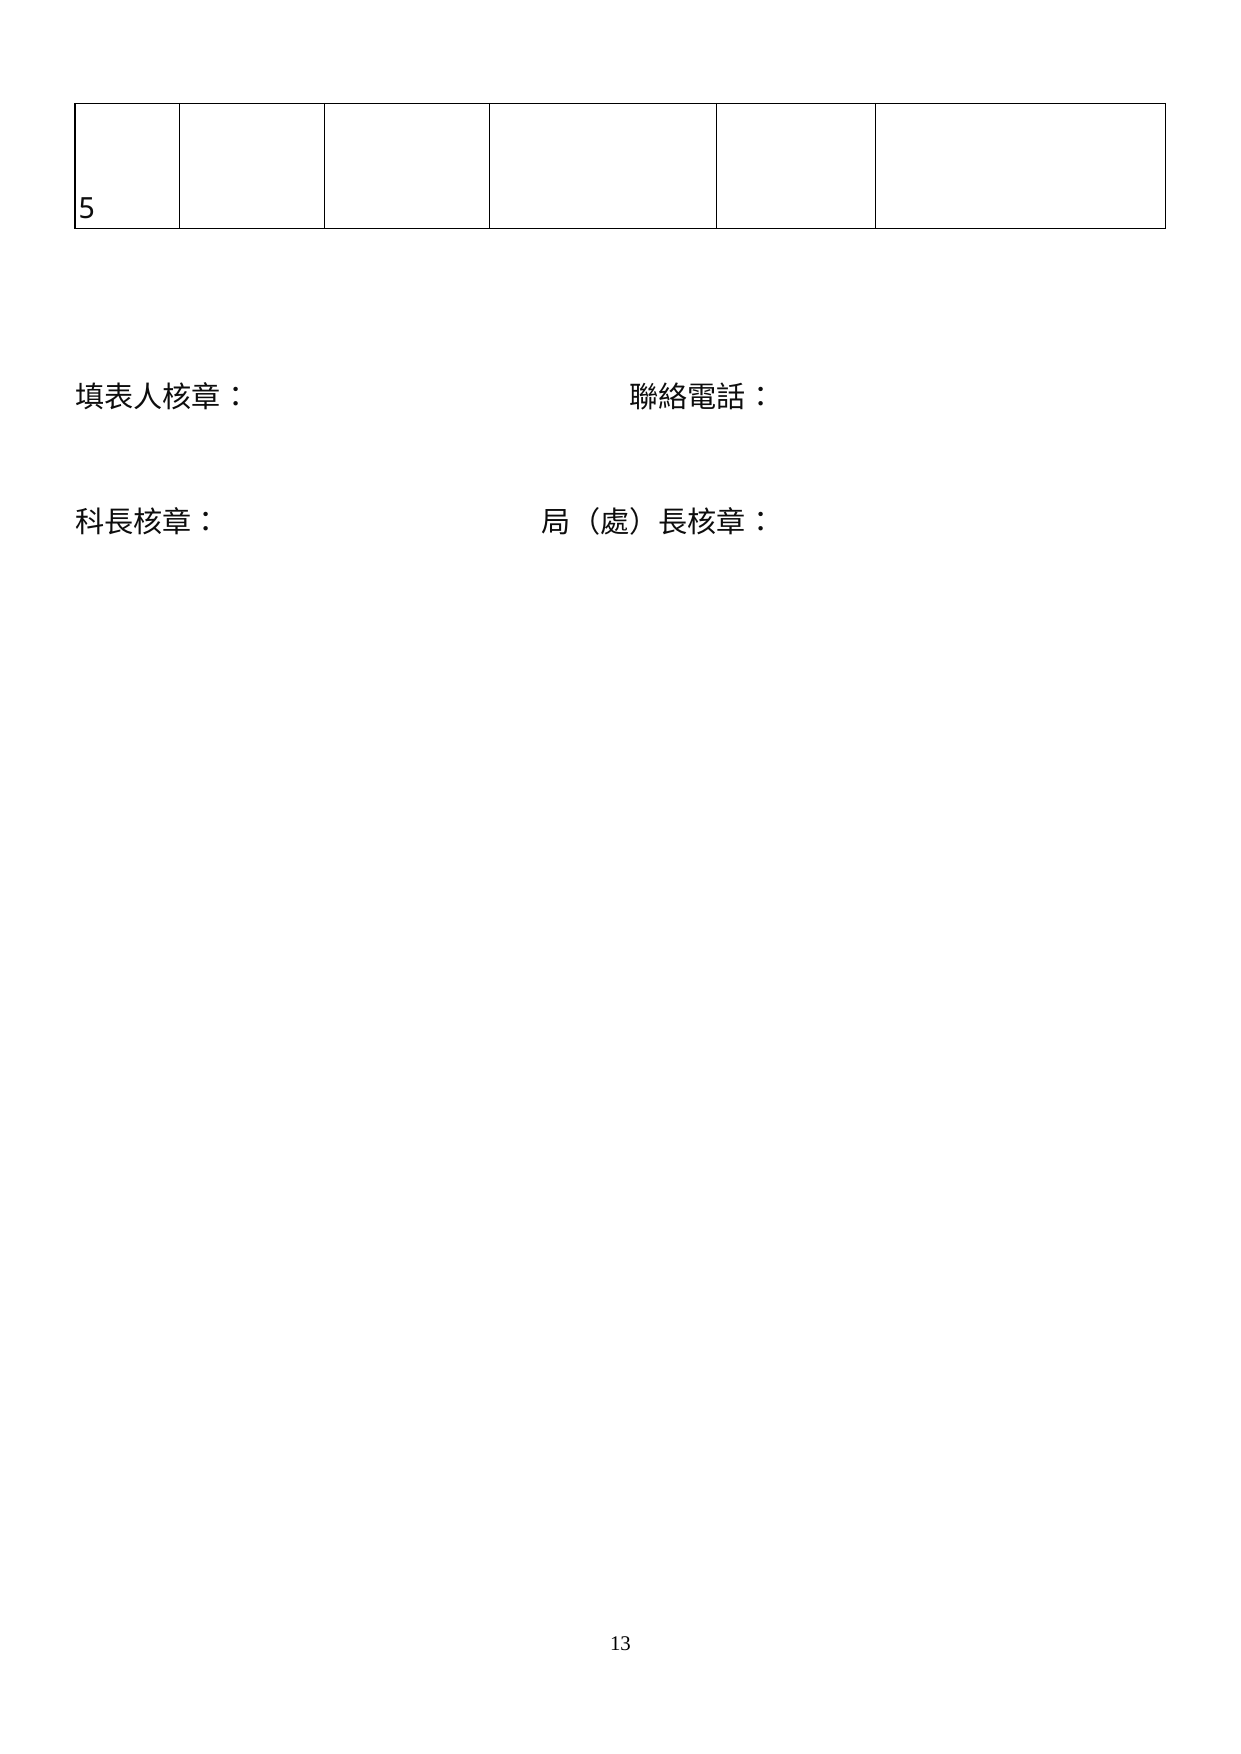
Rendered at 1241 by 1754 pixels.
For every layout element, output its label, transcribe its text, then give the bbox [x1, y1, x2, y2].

table_cell 5 [76, 104, 179, 228]
text 科長核章： 局（處）長核章： [75, 478, 1165, 540]
table_cell [325, 104, 489, 228]
table_cell [180, 104, 324, 228]
table_cell [876, 104, 1165, 228]
table_cell [717, 104, 875, 228]
text 填表人核章： 聯絡電話： [75, 353, 1165, 415]
table_cell [490, 104, 716, 228]
